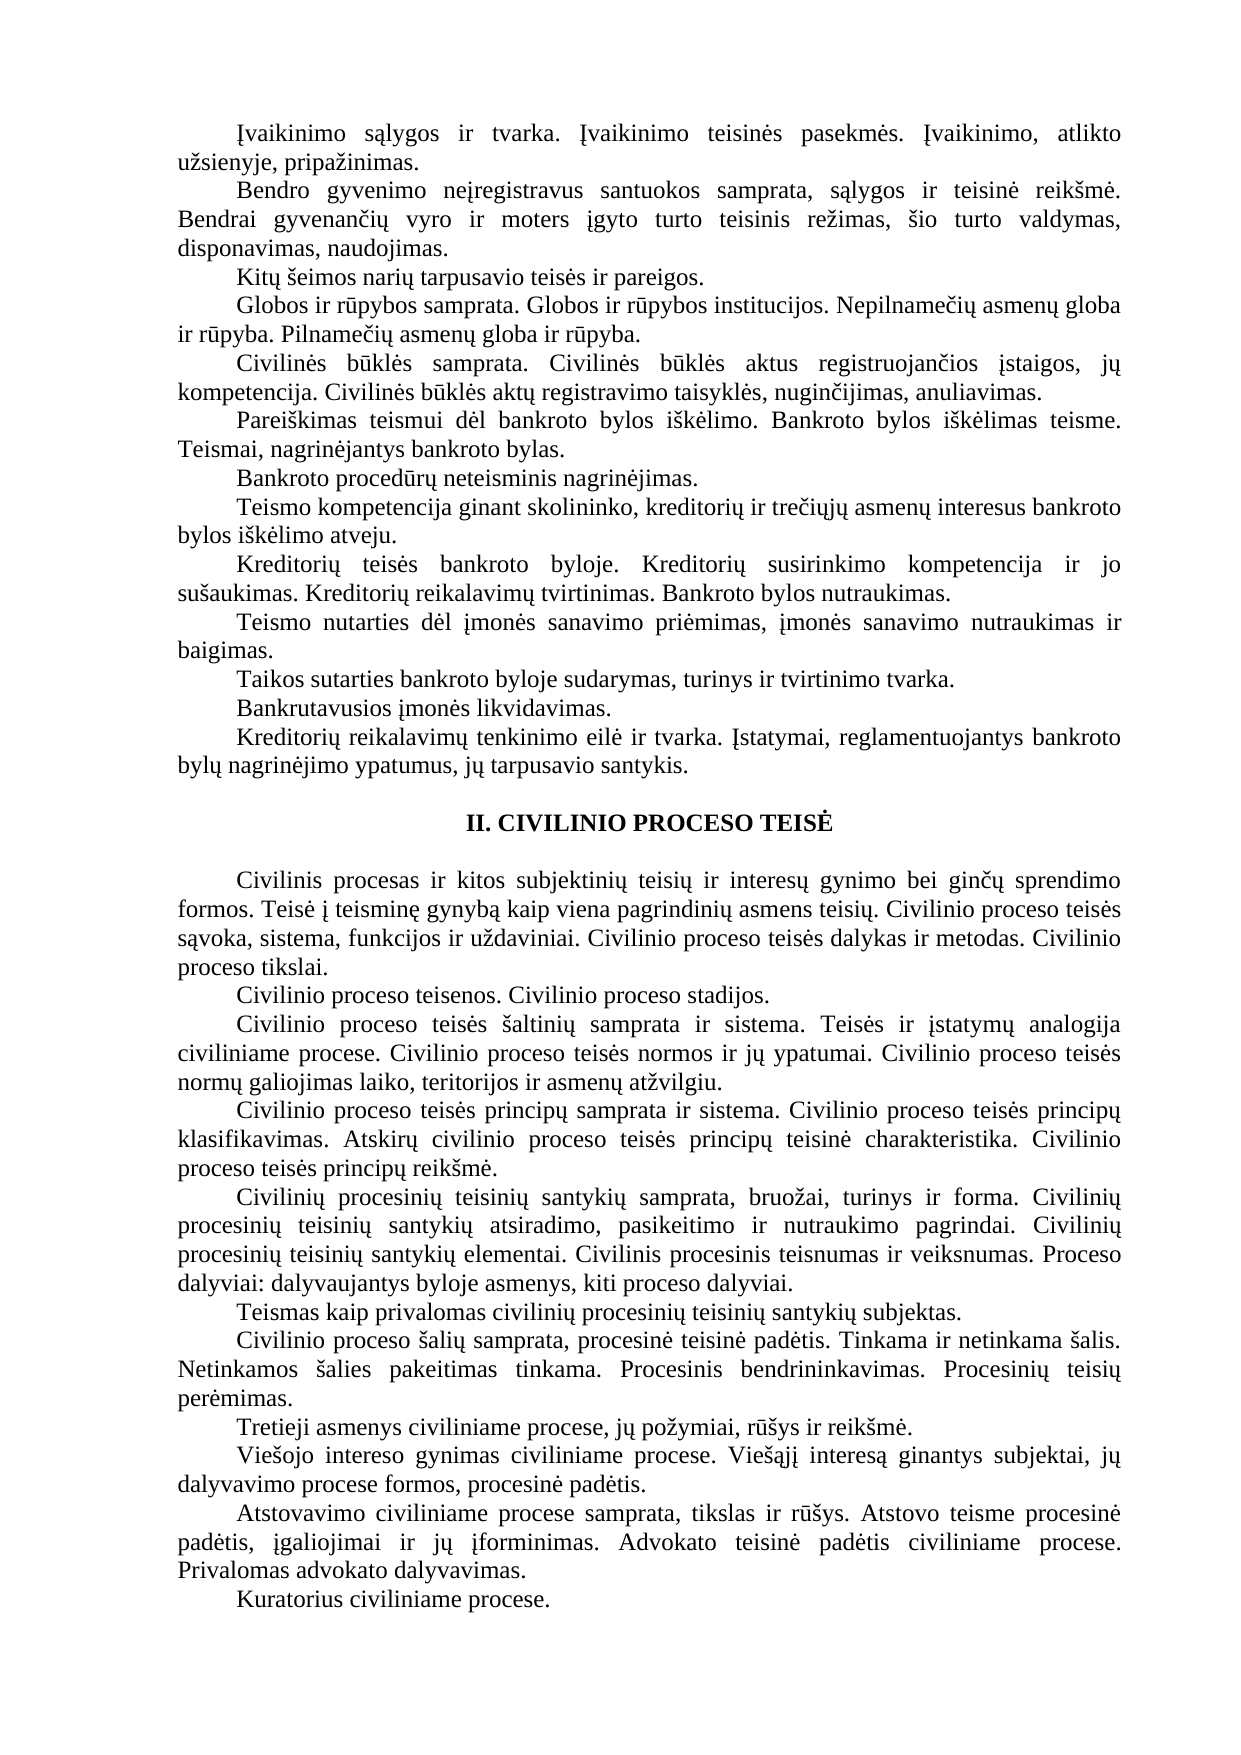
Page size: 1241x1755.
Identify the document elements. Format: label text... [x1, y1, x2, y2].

text Taikos sutarties bankroto byloje sudarymas, turinys ir tvirtinimo tvarka. [177, 664, 1122, 693]
text Teismas kaip privalomas civilinių procesinių teisinių santykių subjektas. [177, 1297, 1122, 1326]
text Civilinis procesas ir kitos subjektinių teisių ir interesų gynimo bei ginčų sprendimo formos. Teisė į teisminę gynybą kaip viena pagrindinių asmens teisių. Civilinio proceso teisės sąvoka, sistema, funkcijos ir uždaviniai. Civilinio proceso teisės dalykas ir metodas. Civilinio proceso tikslai. [177, 866, 1122, 981]
text II. CIVILINIO PROCESO TEISĖ [177, 808, 1122, 837]
text Teismo nutarties dėl įmonės sanavimo priėmimas, įmonės sanavimo nutraukimas ir baigimas. [177, 607, 1122, 664]
text Civilinio proceso teisės principų samprata ir sistema. Civilinio proceso teisės principų klasifikavimas. Atskirų civilinio proceso teisės principų teisinė charakteristika. Civilinio proceso teisės principų reikšmė. [177, 1096, 1122, 1182]
text Atstovavimo civiliniame procese samprata, tikslas ir rūšys. Atstovo teisme procesinė padėtis, įgaliojimai ir jų įforminimas. Advokato teisinė padėtis civiliniame procese. Privalomas advokato dalyvavimas. [177, 1498, 1122, 1584]
text Tretieji asmenys civiliniame procese, jų požymiai, rūšys ir reikšmė. [177, 1412, 1122, 1441]
text Teismo kompetencija ginant skolininko, kreditorių ir trečiųjų asmenų interesus bankroto bylos iškėlimo atveju. [177, 492, 1122, 549]
text Pareiškimas teismui dėl bankroto bylos iškėlimo. Bankroto bylos iškėlimas teisme. Teismai, nagrinėjantys bankroto bylas. [177, 406, 1122, 463]
text Kuratorius civiliniame procese. [177, 1584, 1122, 1613]
text Civilinių procesinių teisinių santykių samprata, bruožai, turinys ir forma. Civilinių procesinių teisinių santykių atsiradimo, pasikeitimo ir nutraukimo pagrindai. Civilinių procesinių teisinių santykių elementai. Civilinis procesinis teisnumas ir veiksnumas. Proceso dalyviai: dalyvaujantys byloje asmenys, kiti proceso dalyviai. [177, 1182, 1122, 1297]
text Globos ir rūpybos samprata. Globos ir rūpybos institucijos. Nepilnamečių asmenų globa ir rūpyba. Pilnamečių asmenų globa ir rūpyba. [177, 291, 1122, 348]
text Civilinio proceso teisės šaltinių samprata ir sistema. Teisės ir įstatymų analogija civiliniame procese. Civilinio proceso teisės normos ir jų ypatumai. Civilinio proceso teisės normų galiojimas laiko, teritorijos ir asmenų atžvilgiu. [177, 1009, 1122, 1096]
text Viešojo intereso gynimas civiliniame procese. Viešąjį interesą ginantys subjektai, jų dalyvavimo procese formos, procesinė padėtis. [177, 1441, 1122, 1498]
text Civilinio proceso šalių samprata, procesinė teisinė padėtis. Tinkama ir netinkama šalis. Netinkamos šalies pakeitimas tinkama. Procesinis bendrininkavimas. Procesinių teisių perėmimas. [177, 1326, 1122, 1412]
text Civilinės būklės samprata. Civilinės būklės aktus registruojančios įstaigos, jų kompetencija. Civilinės būklės aktų registravimo taisyklės, nuginčijimas, anuliavimas. [177, 348, 1122, 406]
text Bankrutavusios įmonės likvidavimas. [177, 693, 1122, 722]
text Įvaikinimo sąlygos ir tvarka. Įvaikinimo teisinės pasekmės. Įvaikinimo, atlikto užsienyje, pripažinimas. [177, 118, 1122, 176]
text Kitų šeimos narių tarpusavio teisės ir pareigos. [177, 262, 1122, 291]
text Kreditorių teisės bankroto byloje. Kreditorių susirinkimo kompetencija ir jo sušaukimas. Kreditorių reikalavimų tvirtinimas. Bankroto bylos nutraukimas. [177, 549, 1122, 607]
text Bendro gyvenimo neįregistravus santuokos samprata, sąlygos ir teisinė reikšmė. Bendrai gyvenančių vyro ir moters įgyto turto teisinis režimas, šio turto valdymas, disponavimas, naudojimas. [177, 176, 1122, 262]
text Civilinio proceso teisenos. Civilinio proceso stadijos. [177, 981, 1122, 1009]
text Bankroto procedūrų neteisminis nagrinėjimas. [177, 463, 1122, 492]
text Kreditorių reikalavimų tenkinimo eilė ir tvarka. Įstatymai, reglamentuojantys bankroto bylų nagrinėjimo ypatumus, jų tarpusavio santykis. [177, 722, 1122, 779]
